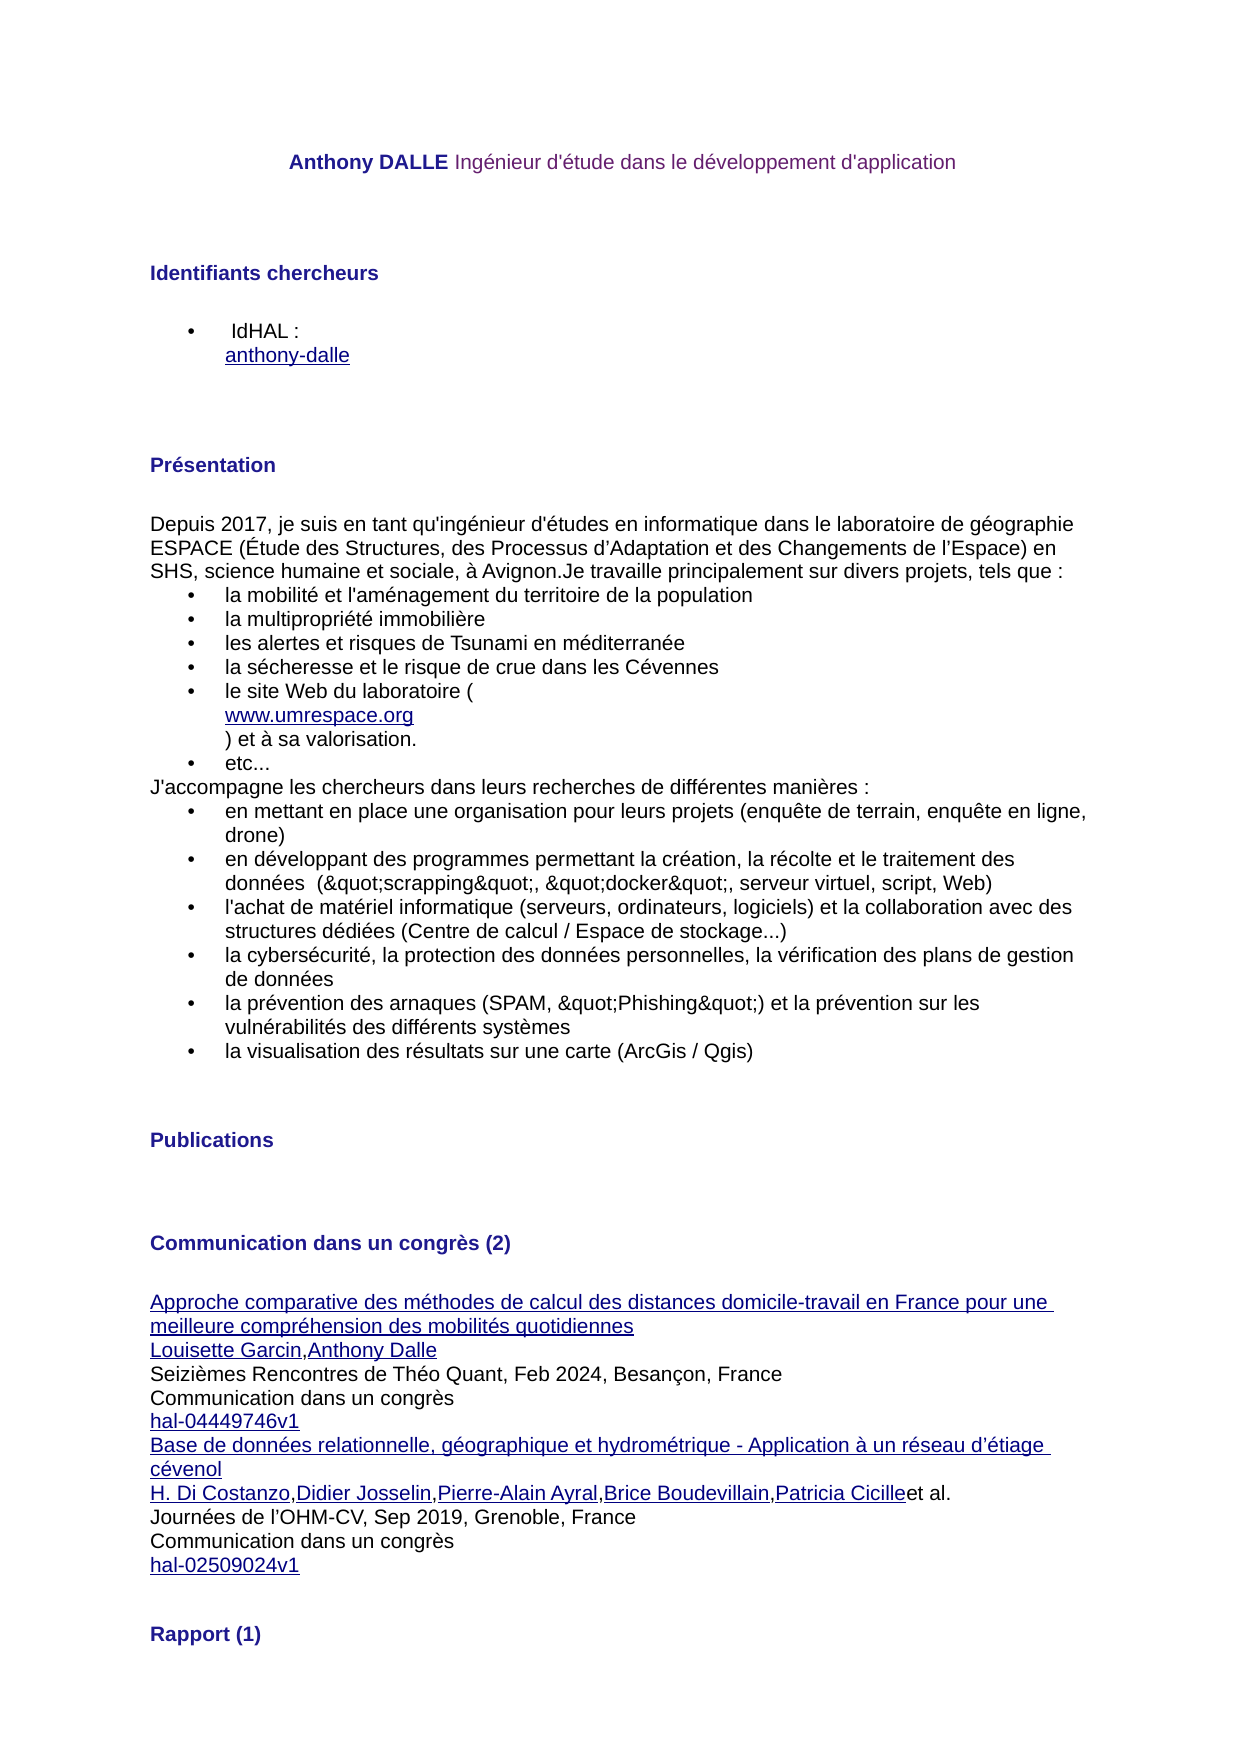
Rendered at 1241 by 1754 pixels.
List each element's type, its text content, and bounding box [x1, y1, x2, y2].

list IdHAL : [187, 319, 1090, 343]
list la cybersécurité, la protection des données personnelles, la vérification des plans de gestion de données [187, 943, 1090, 991]
subtitle Anthony DALLE Ingénieur d'étude dans le développement d'application [150, 150, 1090, 174]
list la prévention des arnaques (SPAM, &quot;Phishing&quot;) et la prévention sur les vulnérabilités des différents systèmes [187, 991, 1090, 1038]
list la mobilité et l'aménagement du territoire de la population [187, 583, 1090, 607]
subtitle Identifiants chercheurs [150, 260, 1090, 284]
list la visualisation des résultats sur une carte (ArcGis / Qgis) [187, 1038, 1090, 1062]
subtitle Publications [150, 1128, 1090, 1152]
table_cell Base de données relationnelle, géographique et hydrométrique - Application à un réseau d’étiage cévenol H. Di Costanzo,Didier Josselin,Pierre-Alain Ayral,Brice Boudevillain,Patricia Cicilleet al. Journées de l’OHM-CV, Sep 2019, Grenoble, France Communication dans un congrès hal-02509024v1 [150, 1433, 1090, 1577]
list la multipropriété immobilière [187, 607, 1090, 631]
subtitle Rapport (1) [150, 1622, 1090, 1646]
list l'achat de matériel informatique (serveurs, ordinateurs, logiciels) et la collaboration avec des structures dédiées (Centre de calcul / Espace de stockage...) [187, 895, 1090, 943]
list en mettant en place une organisation pour leurs projets (enquête de terrain, enquête en ligne, drone) [187, 799, 1090, 847]
text Depuis 2017, je suis en tant qu'ingénieur d'études en informatique dans le laboratoire de géographie ESPACE (Étude des Structures, des Processus d’Adaptation et des Changements de l’Espace) en SHS, science humaine et sociale, à Avignon.Je travaille principalement sur divers projets, tels que : [150, 511, 1090, 583]
list les alertes et risques de Tsunami en méditerranée [187, 631, 1090, 655]
text J'accompagne les chercheurs dans leurs recherches de différentes manières : [150, 775, 1090, 799]
subtitle Communication dans un congrès (2) [150, 1231, 1090, 1255]
list www.umrespace.org [187, 703, 1090, 727]
subtitle Présentation [150, 453, 1090, 477]
list le site Web du laboratoire ( [187, 679, 1090, 703]
list etc... [187, 751, 1090, 775]
table_header Approche comparative des méthodes de calcul des distances domicile-travail en France pour une meilleure compréhension des mobilités quotidiennes Louisette Garcin,Anthony Dalle Seizièmes Rencontres de Théo Quant, Feb 2024, Besançon, France Communication dans un congrès hal-04449746v1 [150, 1290, 1090, 1433]
list anthony-dalle [187, 343, 1090, 367]
list en développant des programmes permettant la création, la récolte et le traitement des données (&quot;scrapping&quot;, &quot;docker&quot;, serveur virtuel, script, Web) [187, 847, 1090, 895]
list la sécheresse et le risque de crue dans les Cévennes [187, 655, 1090, 679]
list ) et à sa valorisation. [187, 727, 1090, 751]
